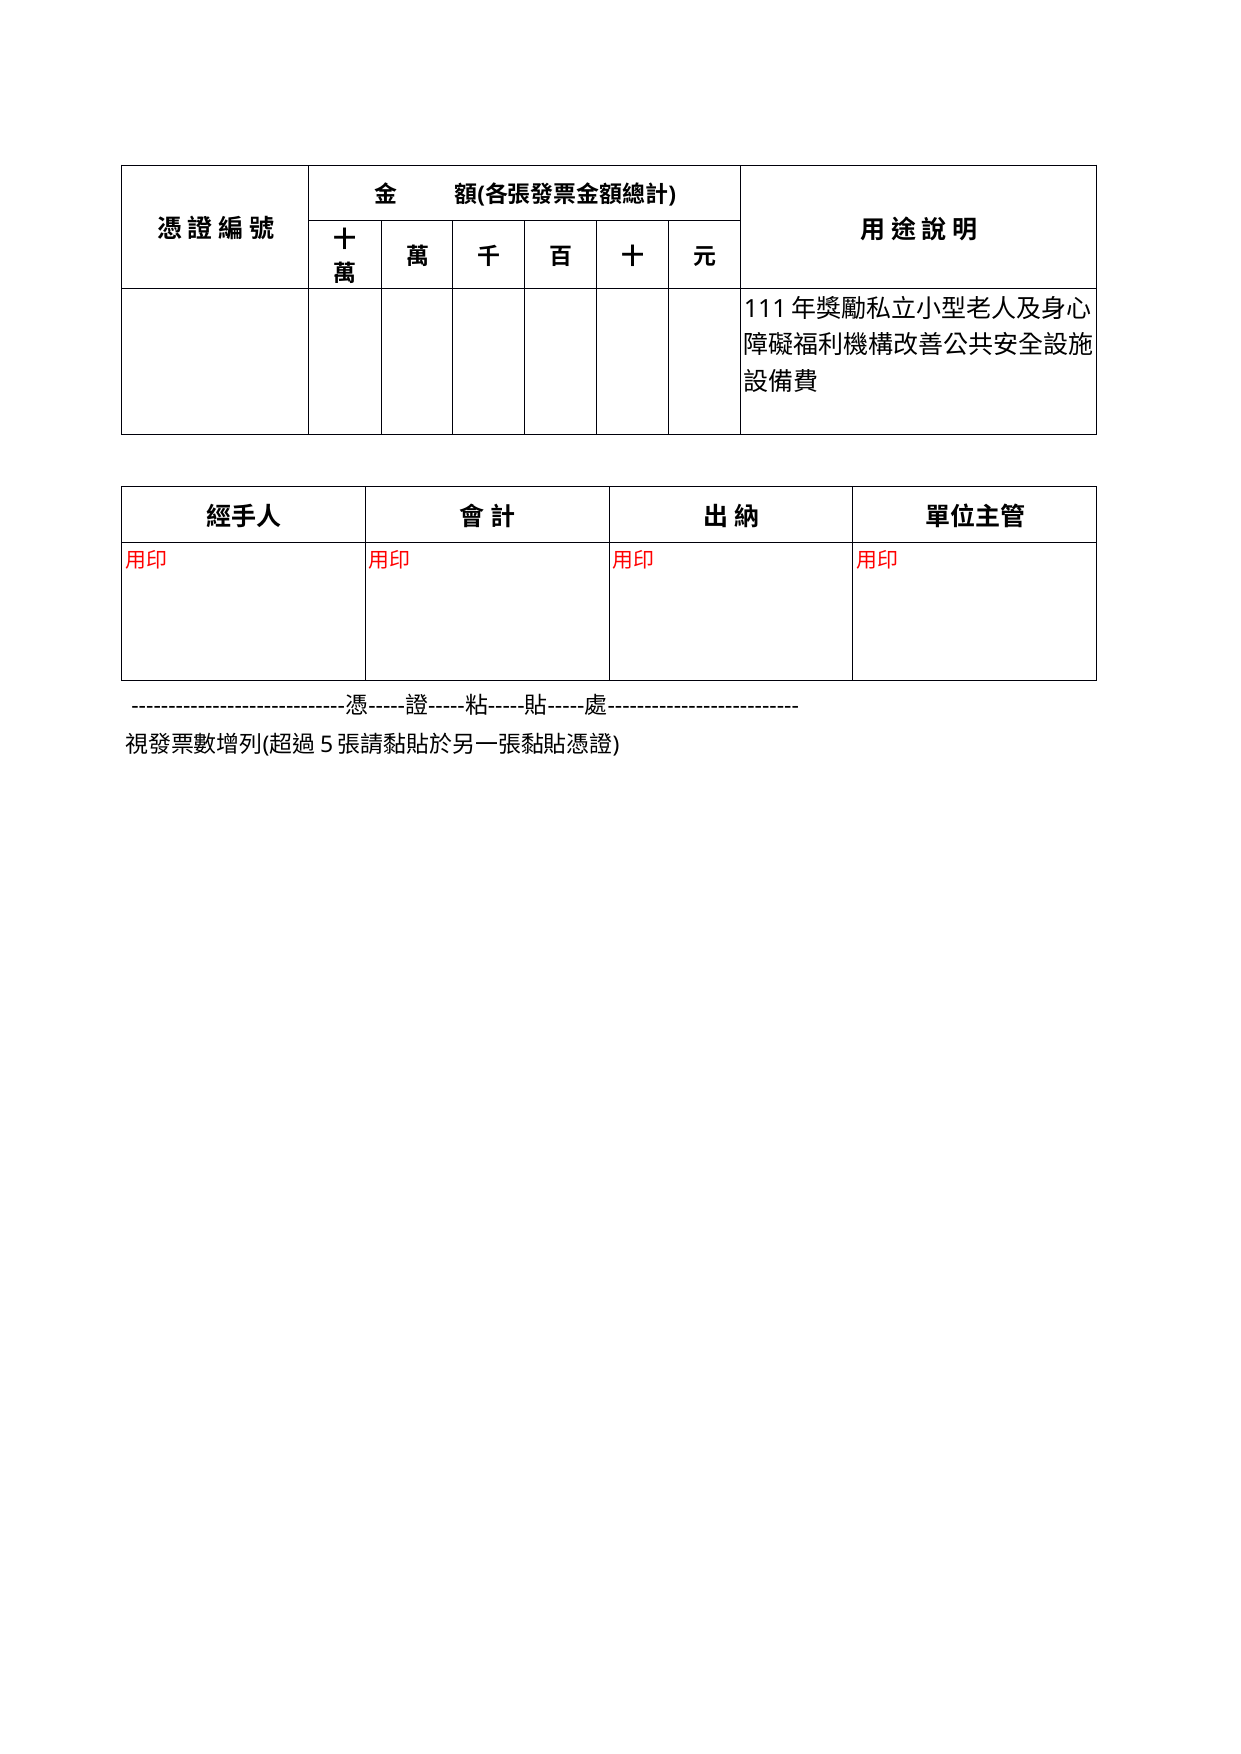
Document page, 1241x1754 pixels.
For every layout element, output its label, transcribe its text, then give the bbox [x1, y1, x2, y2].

table_cell 經手人 [122, 487, 365, 542]
table_cell 十 萬 [309, 221, 381, 288]
table_cell 萬 [382, 221, 452, 288]
table_cell [669, 289, 740, 434]
table_cell [382, 289, 452, 434]
table_cell [597, 289, 668, 434]
table_header 用 途 說 明 [741, 166, 1096, 288]
table_cell 會 計 [366, 487, 609, 542]
table_cell [309, 289, 381, 434]
table_cell 十 [597, 221, 668, 288]
table_cell 單位主管 [853, 487, 1096, 542]
table_cell [525, 289, 596, 434]
table_cell 元 [669, 221, 740, 288]
table_cell 111年獎勵私立小型老人及身心障礙福利機構改善公共安全設施設備費 [741, 289, 1096, 434]
table_header 憑 證 編 號 [122, 166, 308, 288]
table_cell 用印 [610, 543, 852, 679]
table_cell 用印 [853, 543, 1096, 679]
table_header 金 額(各張發票金額總計) [309, 166, 740, 220]
table_cell 用印 [366, 543, 609, 679]
table_cell 千 [453, 221, 524, 288]
table_cell [122, 289, 308, 434]
text -----------------------------憑-----證-----粘-----貼-----處-------------------------- [131, 689, 1107, 721]
text 視發票數增列(超過5張請黏貼於另一張黏貼憑證) [125, 726, 1115, 760]
table_cell 出 納 [610, 487, 852, 542]
table_cell [122, 435, 1097, 486]
table_cell [453, 289, 524, 434]
table_cell 用印 [122, 543, 365, 679]
table_cell 百 [525, 221, 596, 288]
